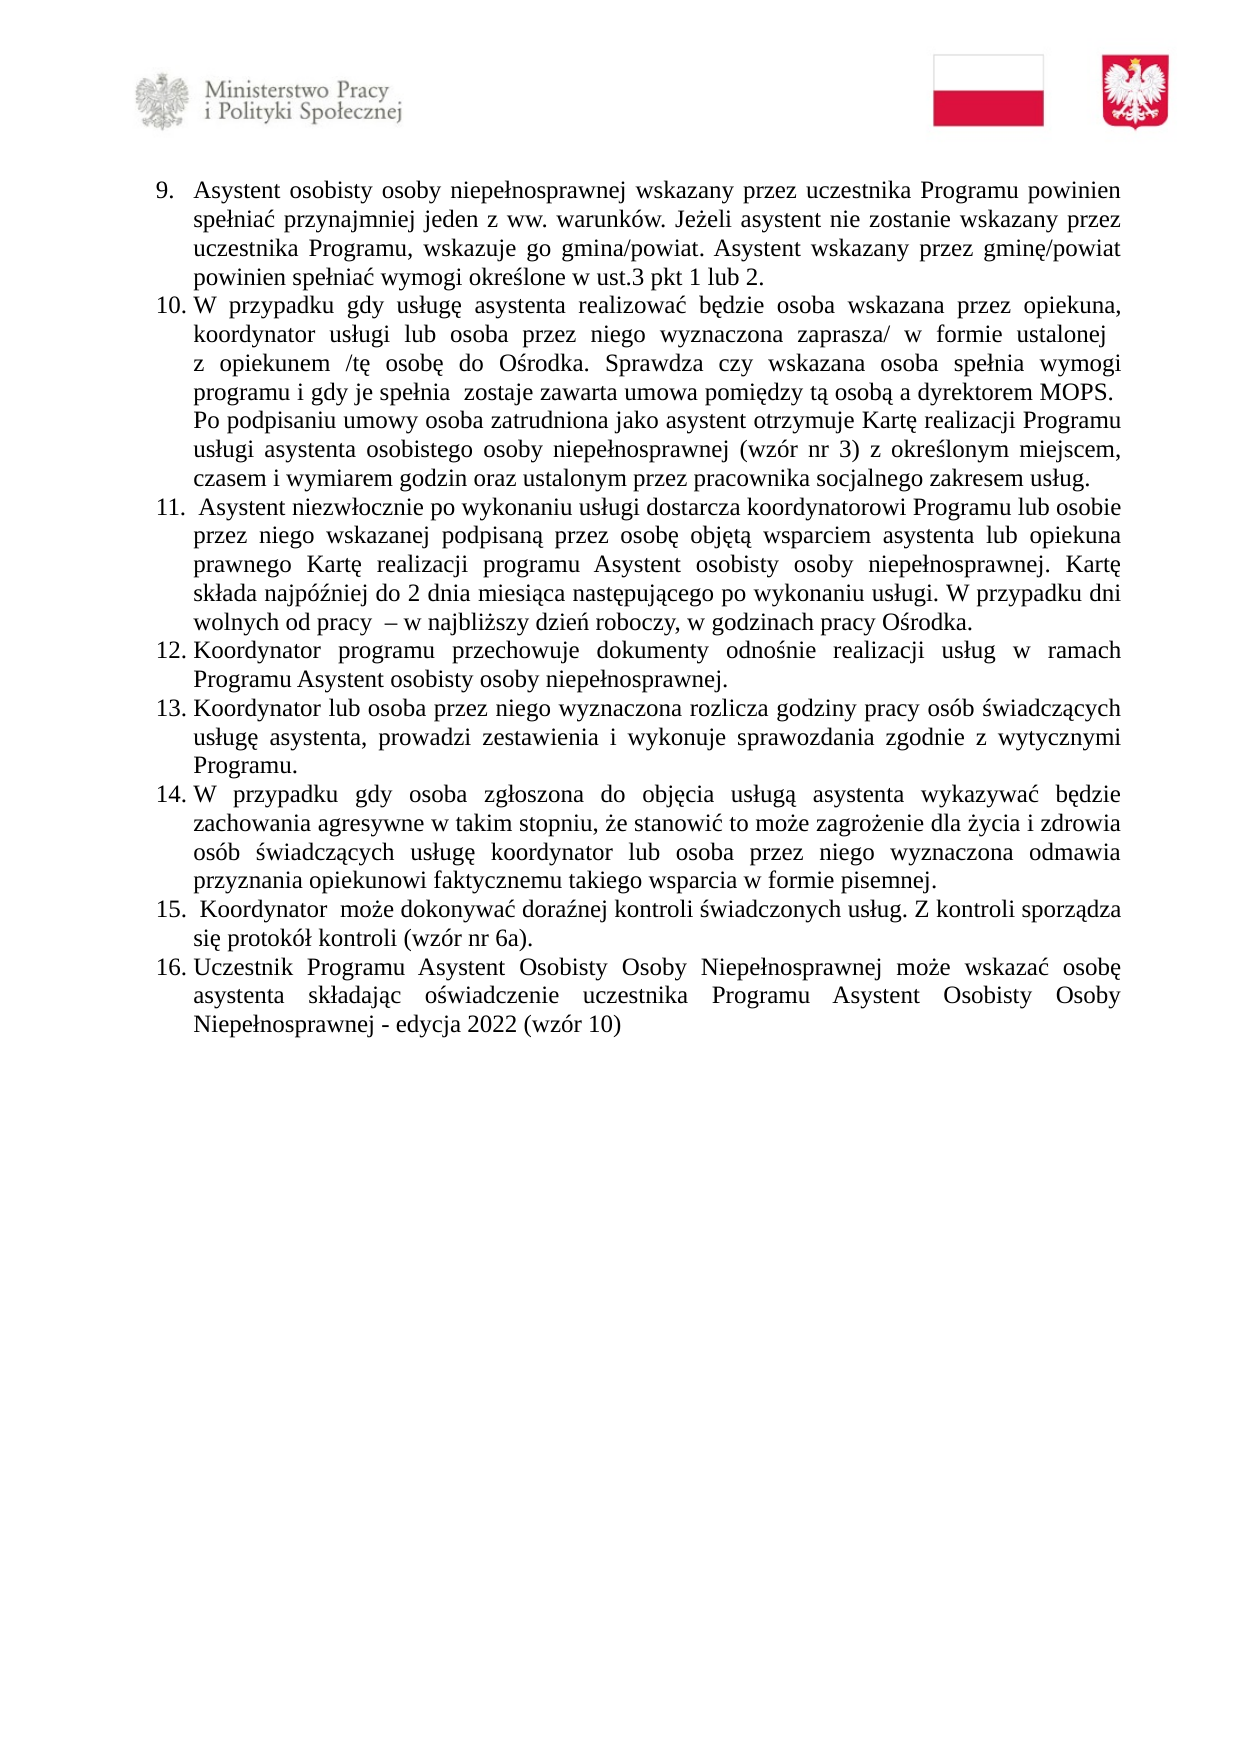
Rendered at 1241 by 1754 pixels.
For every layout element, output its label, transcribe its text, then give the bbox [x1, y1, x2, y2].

list W przypadku gdy usługę asystenta realizować będzie osoba wskazana przez opiekuna, koordynator usługi lub osoba przez niego wyznaczona zaprasza/ w formie ustalonej z opiekunem /tę osobę do Ośrodka. Sprawdza czy wskazana osoba spełnia wymogi programu i gdy je spełnia zostaje zawarta umowa pomiędzy tą osobą a dyrektorem MOPS. Po podpisaniu umowy osoba zatrudniona jako asystent otrzymuje Kartę realizacji Programu usługi asystenta osobistego osoby niepełnosprawnej (wzór nr 3) z określonym miejscem, czasem i wymiarem godzin oraz ustalonym przez pracownika socjalnego zakresem usług. [156, 291, 1122, 492]
list Uczestnik Programu Asystent Osobisty Osoby Niepełnosprawnej może wskazać osobę asystenta składając oświadczenie uczestnika Programu Asystent Osobisty Osoby Niepełnosprawnej - edycja 2022 (wzór 10) [156, 952, 1122, 1038]
list Koordynator programu przechowuje dokumenty odnośnie realizacji usług w ramach Programu Asystent osobisty osoby niepełnosprawnej. [156, 636, 1122, 693]
list Koordynator może dokonywać doraźnej kontroli świadczonych usług. Z kontroli sporządza się protokół kontroli (wzór nr 6a). [156, 894, 1122, 952]
list Asystent osobisty osoby niepełnosprawnej wskazany przez uczestnika Programu powinien spełniać przynajmniej jeden z ww. warunków. Jeżeli asystent nie zostanie wskazany przez uczestnika Programu, wskazuje go gmina/powiat. Asystent wskazany przez gminę/powiat powinien spełniać wymogi określone w ust.3 pkt 1 lub 2. [156, 176, 1122, 291]
list Asystent niezwłocznie po wykonaniu usługi dostarcza koordynatorowi Programu lub osobie przez niego wskazanej podpisaną przez osobę objętą wsparciem asystenta lub opiekuna prawnego Kartę realizacji programu Asystent osobisty osoby niepełnosprawnej. Kartę składa najpóźniej do 2 dnia miesiąca następującego po wykonaniu usługi. W przypadku dni wolnych od pracy – w najbliższy dzień roboczy, w godzinach pracy Ośrodka. [156, 492, 1122, 636]
list Koordynator lub osoba przez niego wyznaczona rozlicza godziny pracy osób świadczących usługę asystenta, prowadzi zestawienia i wykonuje sprawozdania zgodnie z wytycznymi Programu. [156, 693, 1122, 779]
list W przypadku gdy osoba zgłoszona do objęcia usługą asystenta wykazywać będzie zachowania agresywne w takim stopniu, że stanowić to może zagrożenie dla życia i zdrowia osób świadczących usługę koordynator lub osoba przez niego wyznaczona odmawia przyznania opiekunowi faktycznemu takiego wsparcia w formie pisemnej. [156, 779, 1122, 894]
